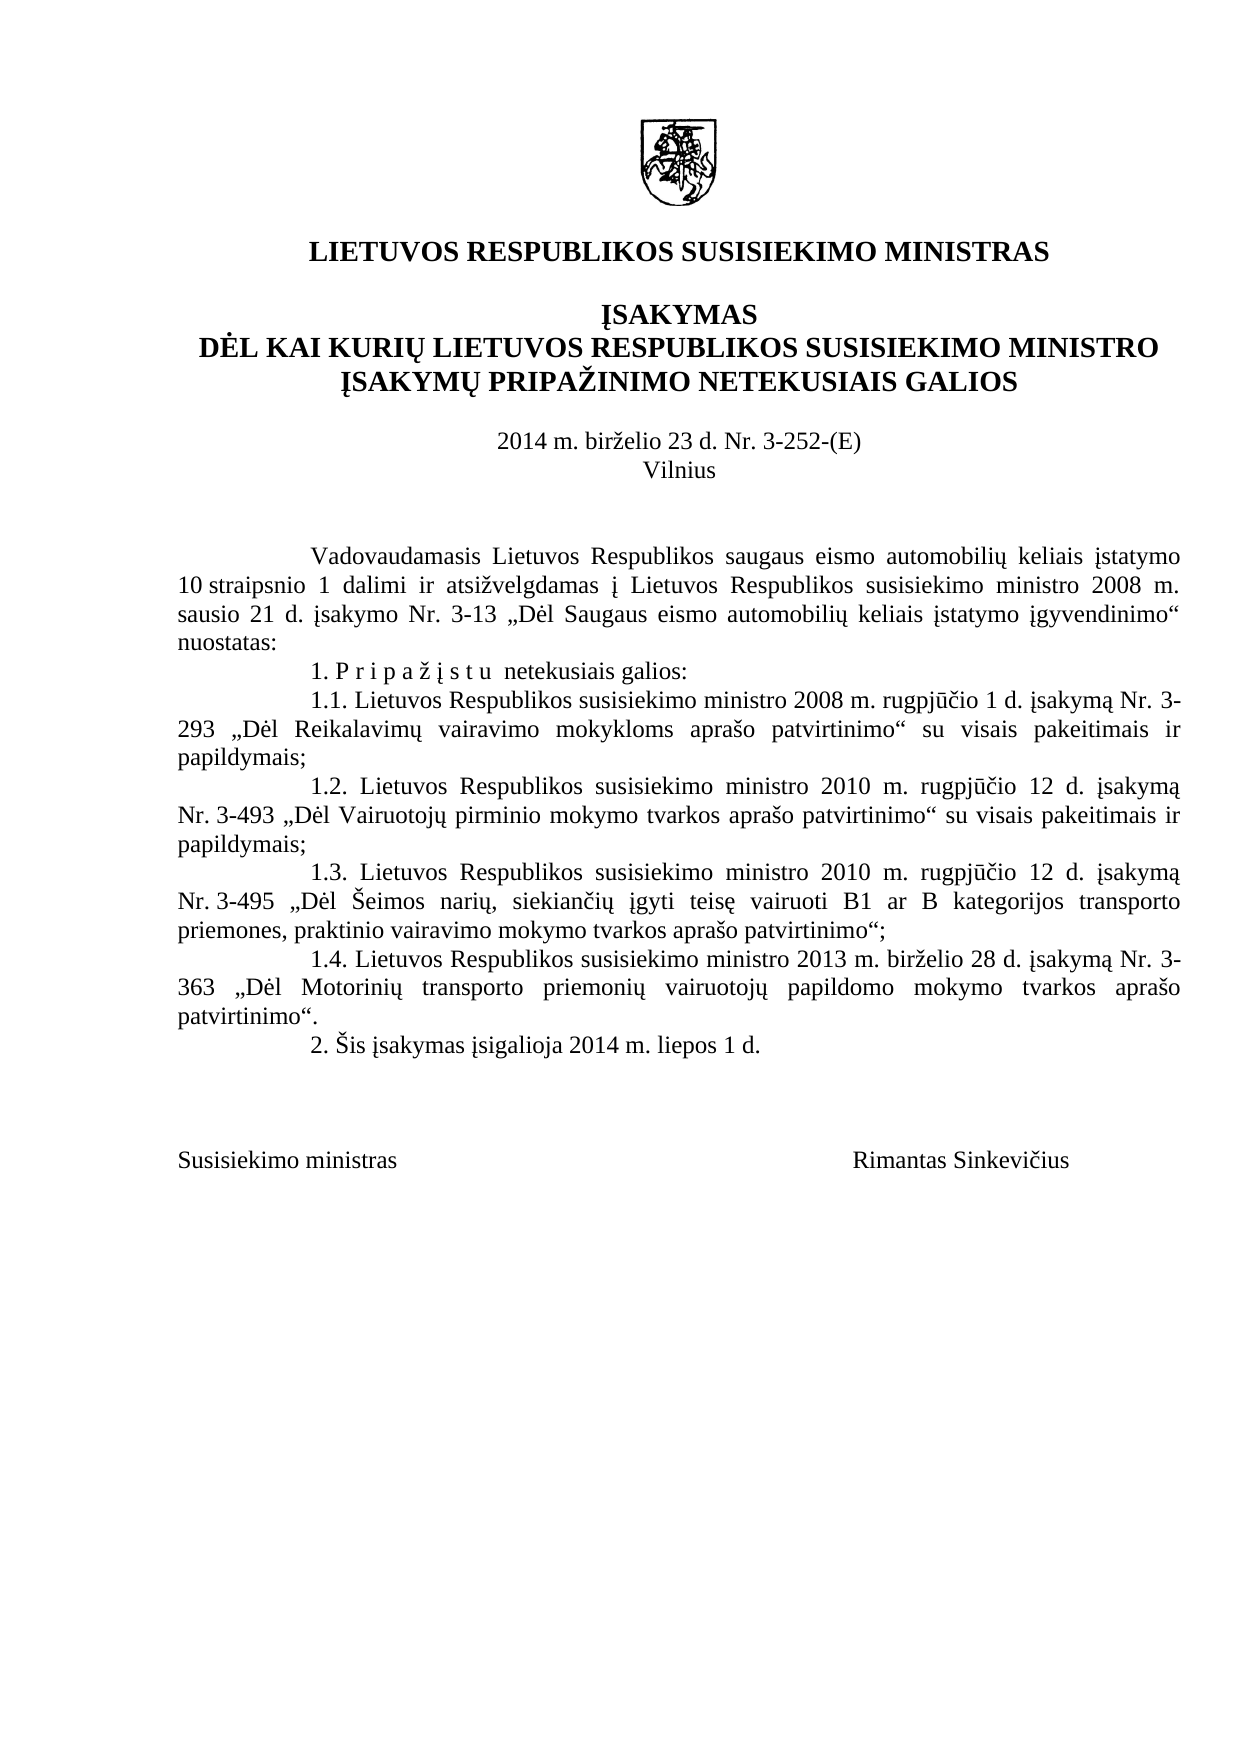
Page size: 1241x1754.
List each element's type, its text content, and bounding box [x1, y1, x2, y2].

text Susisiekimo ministras Rimantas Sinkevičius [177, 1145, 1181, 1174]
text 1. P r i p a ž į s t u netekusiais galios: [177, 656, 1181, 685]
text 2014 m. birželio 23 d. Nr. 3-252-(E) [177, 426, 1181, 455]
text ĮSAKYMAS [177, 297, 1181, 330]
text LIETUVOS RESPUBLIKOS SUSISIEKIMO MINISTRAS [177, 234, 1181, 268]
text DĖL kai kurių LIETUVOS RESPUBLIKOS SUSISIEKIMO MINISTRO ĮSAKYMŲ PRIPAŽINIMO NETEKUSIais GALIOS [177, 330, 1181, 397]
text 2. Šis įsakymas įsigalioja 2014 m. liepos 1 d. [177, 1030, 1181, 1059]
text Vadovaudamasis Lietuvos Respublikos saugaus eismo automobilių keliais įstatymo 10 straipsnio 1 dalimi ir atsižvelgdamas į Lietuvos Respublikos susisiekimo ministro 2008 m. sausio 21 d. įsakymo Nr. 3-13 „Dėl Saugaus eismo automobilių keliais įstatymo įgyvendinimo“ nuostatas: [177, 541, 1181, 656]
text 1.1. Lietuvos Respublikos susisiekimo ministro 2008 m. rugpjūčio 1 d. įsakymą Nr. 3-293 „Dėl Reikalavimų vairavimo mokykloms aprašo patvirtinimo“ su visais pakeitimais ir papildymais; [177, 685, 1181, 771]
text 1.4. Lietuvos Respublikos susisiekimo ministro 2013 m. birželio 28 d. įsakymą Nr. 3-363 „Dėl Motorinių transporto priemonių vairuotojų papildomo mokymo tvarkos aprašo patvirtinimo“. [177, 944, 1181, 1030]
text 1.3. Lietuvos Respublikos susisiekimo ministro 2010 m. rugpjūčio 12 d. įsakymą Nr. 3-495 „Dėl Šeimos narių, siekiančių įgyti teisę vairuoti B1 ar B kategorijos transporto priemones, praktinio vairavimo mokymo tvarkos aprašo patvirtinimo“; [177, 857, 1181, 944]
text Vilnius [177, 455, 1181, 484]
text 1.2. Lietuvos Respublikos susisiekimo ministro 2010 m. rugpjūčio 12 d. įsakymą Nr. 3-493 „Dėl Vairuotojų pirminio mokymo tvarkos aprašo patvirtinimo“ su visais pakeitimais ir papildymais; [177, 771, 1181, 857]
